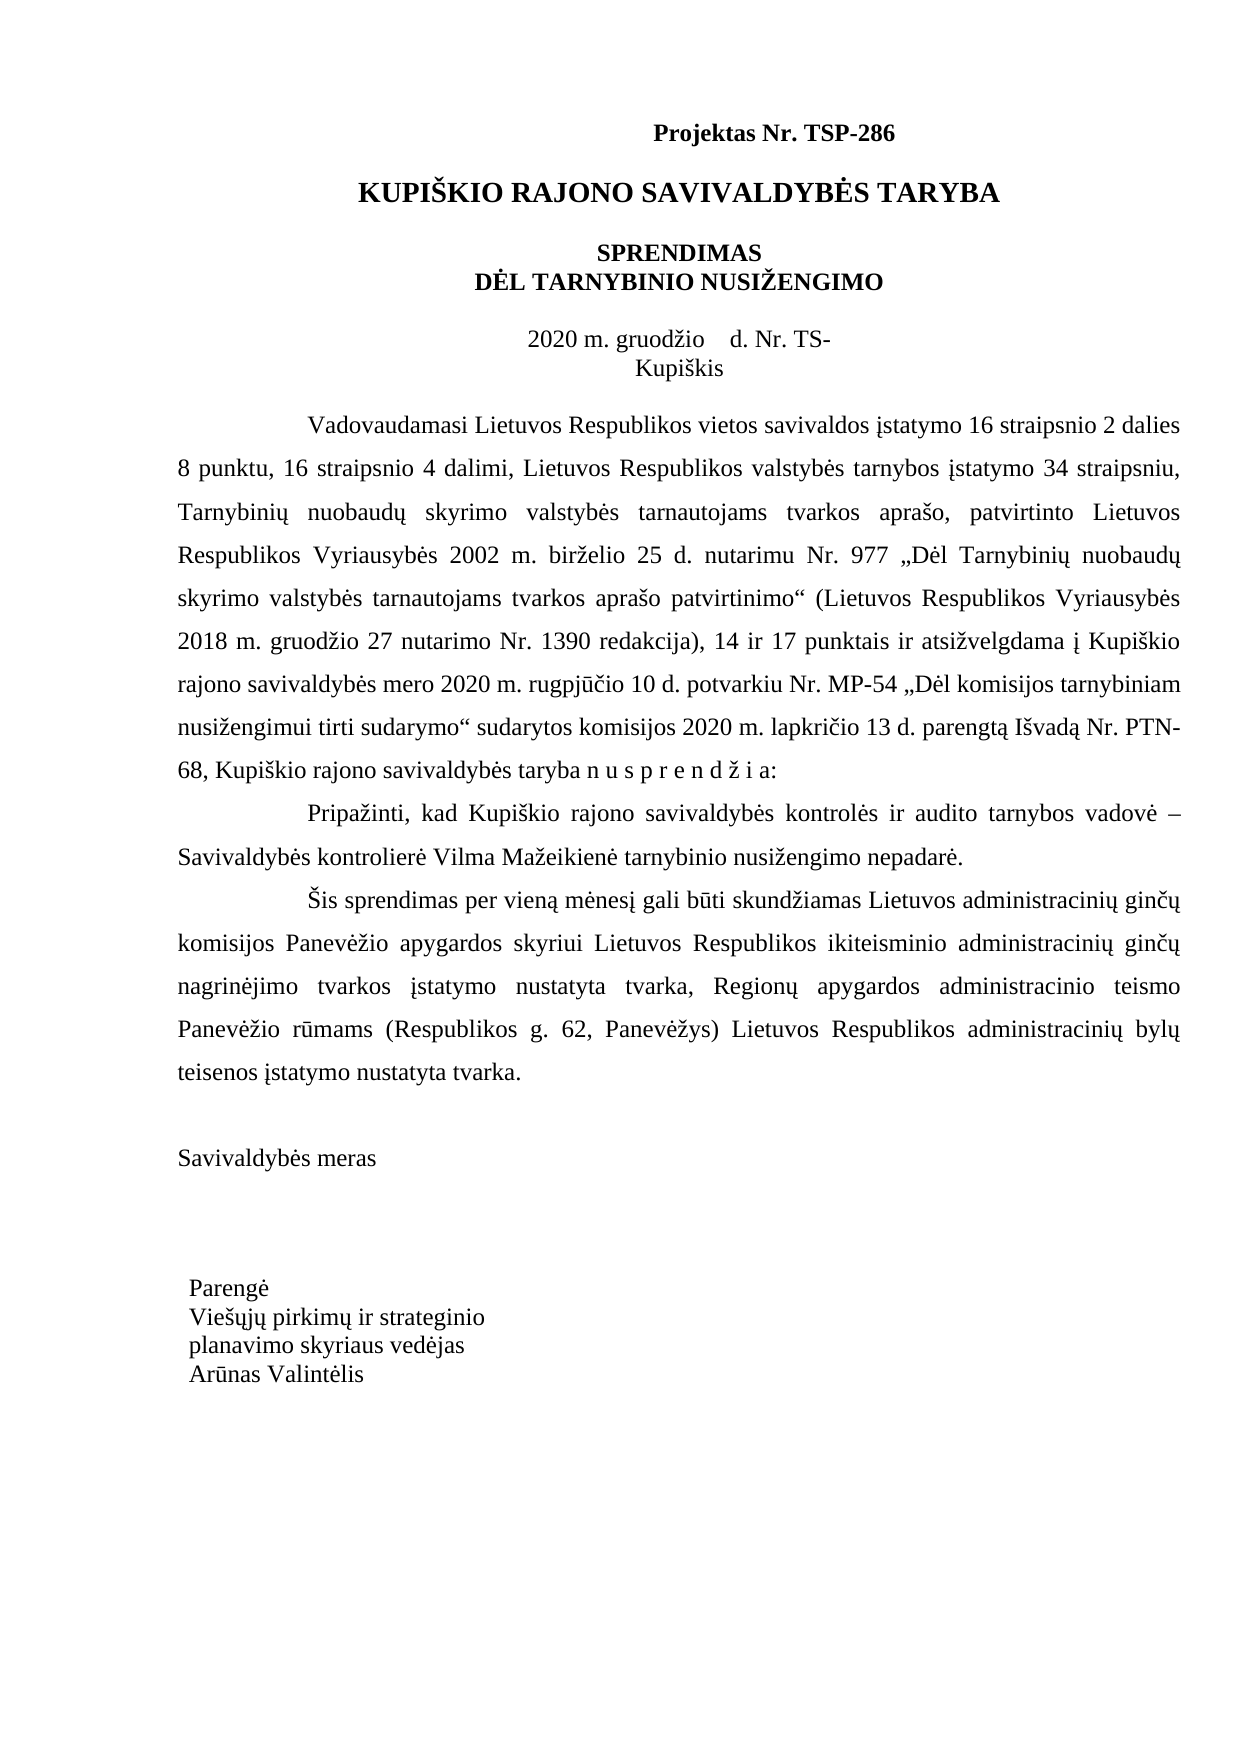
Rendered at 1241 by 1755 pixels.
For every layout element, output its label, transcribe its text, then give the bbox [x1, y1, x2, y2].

text 2020 m. gruodžio d. Nr. TS- [177, 324, 1181, 353]
text Šis sprendimas per vieną mėnesį gali būti skundžiamas Lietuvos administracinių ginčų komisijos Panevėžio apygardos skyriui Lietuvos Respublikos ikiteisminio administracinių ginčų nagrinėjimo tvarkos įstatymo nustatyta tvarka, Regionų apygardos administracinio teismo Panevėžio rūmams (Respublikos g. 62, Panevėžys) Lietuvos Respublikos administracinių bylų teisenos įstatymo nustatyta tvarka. [177, 885, 1181, 1086]
text Pripažinti, kad Kupiškio rajono savivaldybės kontrolės ir audito tarnybos vadovė – Savivaldybės kontrolierė Vilma Mažeikienė tarnybinio nusižengimo nepadarė. [177, 798, 1181, 870]
text KUPIŠKIO RAJONO SAVIVALDYBĖS TARYBA [177, 176, 1181, 209]
text Projektas Nr. TSP-286 [177, 118, 1181, 147]
table_cell Arūnas Valintėlis [177, 1359, 602, 1388]
table_header Parengė [177, 1273, 602, 1302]
table_cell Viešųjų pirkimų ir strateginio planavimo skyriaus vedėjas [177, 1302, 602, 1359]
text SPRENDIMAS [177, 238, 1181, 267]
text Vadovaudamasi Lietuvos Respublikos vietos savivaldos įstatymo 16 straipsnio 2 dalies 8 punktu, 16 straipsnio 4 dalimi, Lietuvos Respublikos valstybės tarnybos įstatymo 34 straipsniu, Tarnybinių nuobaudų skyrimo valstybės tarnautojams tvarkos aprašo, patvirtinto Lietuvos Respublikos Vyriausybės 2002 m. birželio 25 d. nutarimu Nr. 977 „Dėl Tarnybinių nuobaudų skyrimo valstybės tarnautojams tvarkos aprašo patvirtinimo“ (Lietuvos Respublikos Vyriausybės 2018 m. gruodžio 27 nutarimo Nr. 1390 redakcija), 14 ir 17 punktais ir atsižvelgdama į Kupiškio rajono savivaldybės mero 2020 m. rugpjūčio 10 d. potvarkiu Nr. MP-54 „Dėl komisijos tarnybiniam nusižengimui tirti sudarymo“ sudarytos komisijos 2020 m. lapkričio 13 d. parengtą Išvadą Nr. PTN-68, Kupiškio rajono savivaldybės taryba n u s p r e n d ž i a: [177, 410, 1181, 784]
text Kupiškis [177, 353, 1181, 382]
text Savivaldybės meras [177, 1143, 1181, 1172]
text DĖL TARNYBINIO NUSIŽENGIMO [177, 267, 1181, 295]
